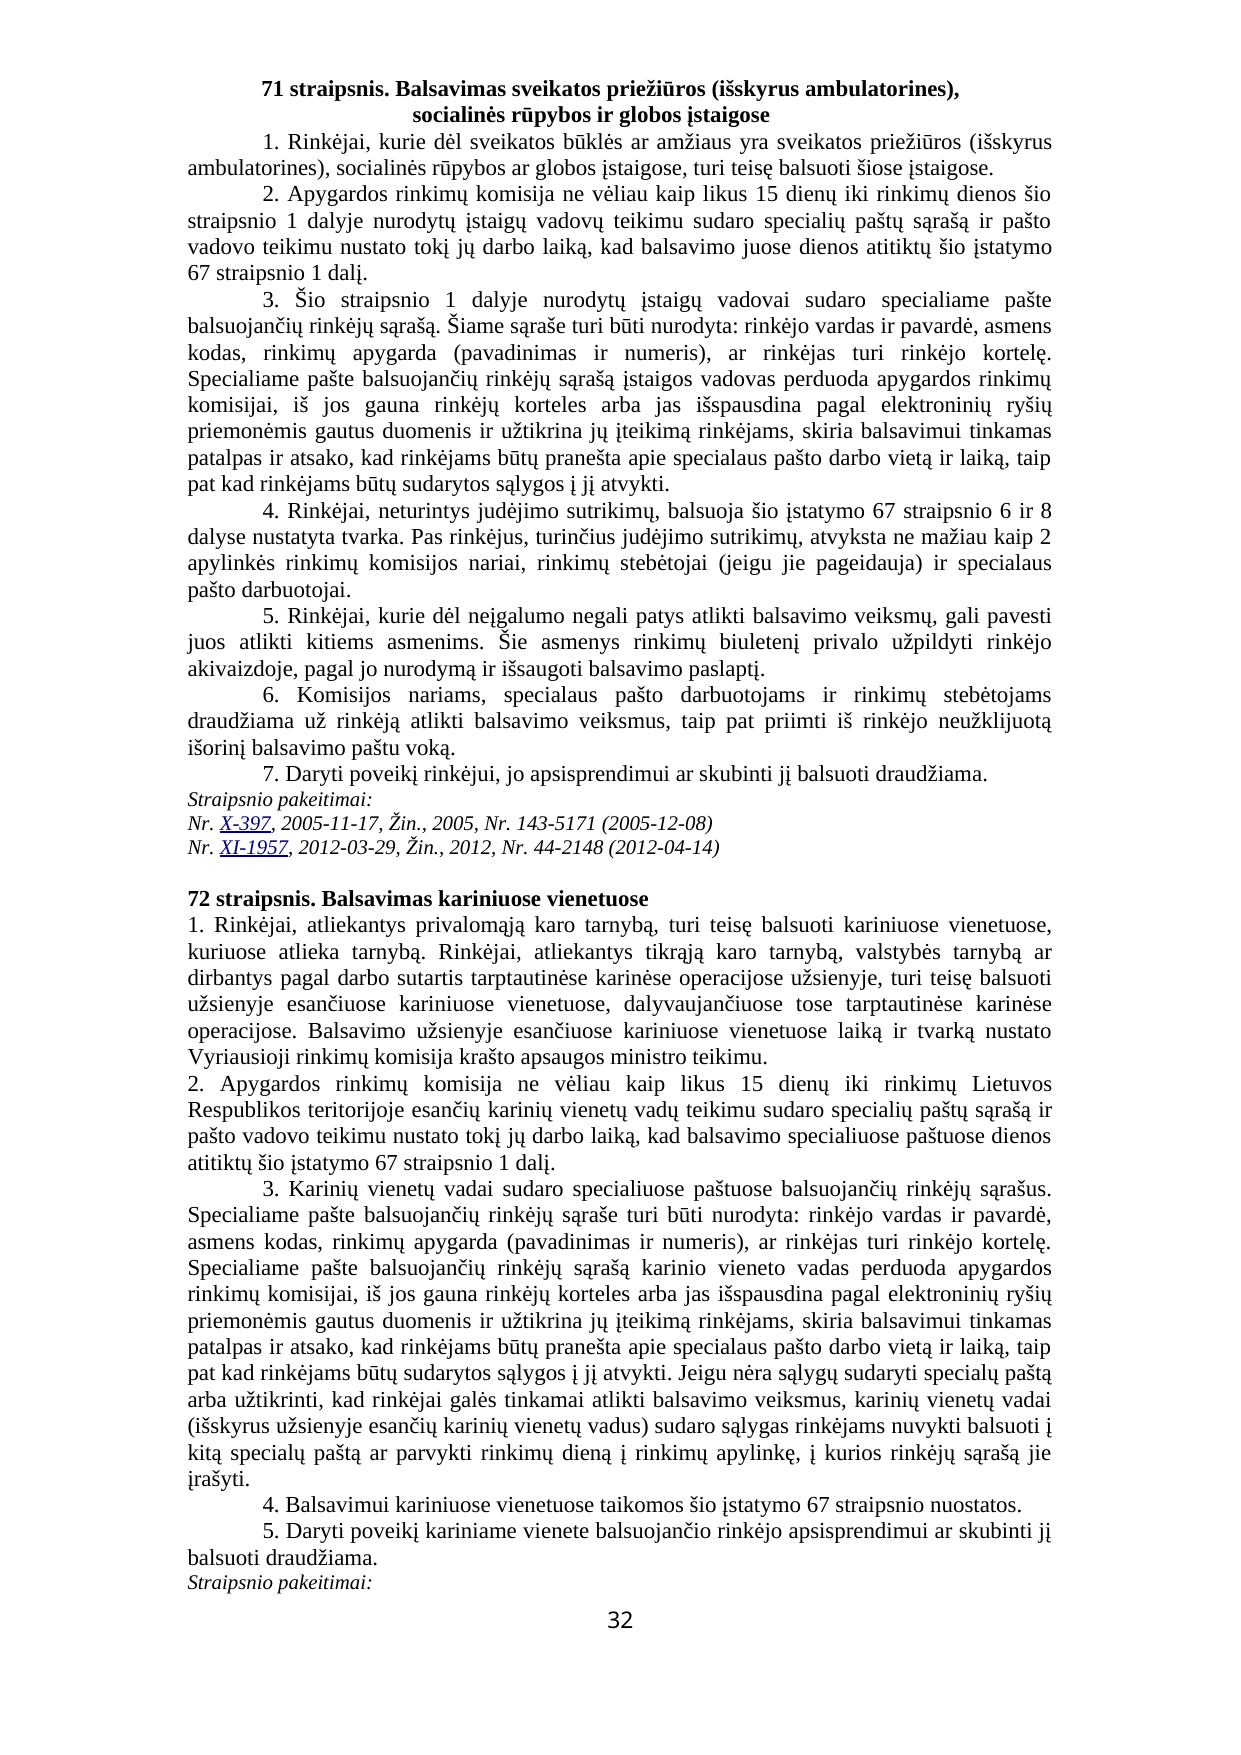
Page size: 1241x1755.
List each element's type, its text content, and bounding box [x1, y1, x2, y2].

text 3. Šio straipsnio 1 dalyje nurodytų įstaigų vadovai sudaro specialiame pašte balsuojančių rinkėjų sąrašą. Šiame sąraše turi būti nurodyta: rinkėjo vardas ir pavardė, asmens kodas, rinkimų apygarda (pavadinimas ir numeris), ar rinkėjas turi rinkėjo kortelę. Specialiame pašte balsuojančių rinkėjų sąrašą įstaigos vadovas perduoda apygardos rinkimų komisijai, iš jos gauna rinkėjų korteles arba jas išspausdina pagal elektroninių ryšių priemonėmis gautus duomenis ir užtikrina jų įteikimą rinkėjams, skiria balsavimui tinkamas patalpas ir atsako, kad rinkėjams būtų pranešta apie specialaus pašto darbo vietą ir laiką, taip pat kad rinkėjams būtų sudarytos sąlygos į jį atvykti. [187, 286, 1053, 497]
text 1. Rinkėjai, atliekantys privalomąją karo tarnybą, turi teisę balsuoti kariniuose vienetuose, kuriuose atlieka tarnybą. Rinkėjai, atliekantys tikrąją karo tarnybą, valstybės tarnybą ar dirbantys pagal darbo sutartis tarptautinėse karinėse operacijose užsienyje, turi teisę balsuoti užsienyje esančiuose kariniuose vienetuose, dalyvaujančiuose tose tarptautinėse karinėse operacijose. Balsavimo užsienyje esančiuose kariniuose vienetuose laiką ir tvarką nustato Vyriausioji rinkimų komisija krašto apsaugos ministro teikimu. [187, 911, 1053, 1069]
text 3. Karinių vienetų vadai sudaro specialiuose paštuose balsuojančių rinkėjų sąrašus. Specialiame pašte balsuojančių rinkėjų sąraše turi būti nurodyta: rinkėjo vardas ir pavardė, asmens kodas, rinkimų apygarda (pavadinimas ir numeris), ar rinkėjas turi rinkėjo kortelę. Specialiame pašte balsuojančių rinkėjų sąrašą karinio vieneto vadas perduoda apygardos rinkimų komisijai, iš jos gauna rinkėjų korteles arba jas išspausdina pagal elektroninių ryšių priemonėmis gautus duomenis ir užtikrina jų įteikimą rinkėjams, skiria balsavimui tinkamas patalpas ir atsako, kad rinkėjams būtų pranešta apie specialaus pašto darbo vietą ir laiką, taip pat kad rinkėjams būtų sudarytos sąlygos į jį atvykti. Jeigu nėra sąlygų sudaryti specialų paštą arba užtikrinti, kad rinkėjai galės tinkamai atlikti balsavimo veiksmus, karinių vienetų vadai (išskyrus užsienyje esančių karinių vienetų vadus) sudaro sąlygas rinkėjams nuvykti balsuoti į kitą specialų paštą ar parvykti rinkimų dieną į rinkimų apylinkę, į kurios rinkėjų sąrašą jie įrašyti. [187, 1175, 1053, 1491]
text 71 straipsnis. Balsavimas sveikatos priežiūros (išskyrus ambulatorines), [187, 75, 1053, 101]
text Straipsnio pakeitimai: [187, 1570, 1053, 1594]
text Straipsnio pakeitimai: [187, 787, 1053, 811]
text 4. Balsavimui kariniuose vienetuose taikomos šio įstatymo 67 straipsnio nuostatos. [187, 1491, 1053, 1518]
text 5. Daryti poveikį kariniame vienete balsuojančio rinkėjo apsisprendimui ar skubinti jį balsuoti draudžiama. [187, 1518, 1053, 1570]
text 4. Rinkėjai, neturintys judėjimo sutrikimų, balsuoja šio įstatymo 67 straipsnio 6 ir 8 dalyse nustatyta tvarka. Pas rinkėjus, turinčius judėjimo sutrikimų, atvyksta ne mažiau kaip 2 apylinkės rinkimų komisijos nariai, rinkimų stebėtojai (jeigu jie pageidauja) ir specialaus pašto darbuotojai. [187, 497, 1053, 602]
text 5. Rinkėjai, kurie dėl neįgalumo negali patys atlikti balsavimo veiksmų, gali pavesti juos atlikti kitiems asmenims. Šie asmenys rinkimų biuletenį privalo užpildyti rinkėjo akivaizdoje, pagal jo nurodymą ir išsaugoti balsavimo paslaptį. [187, 602, 1053, 681]
text Nr. X-397, 2005-11-17, Žin., 2005, Nr. 143-5171 (2005-12-08) [187, 811, 1053, 835]
text Nr. XI-1957, 2012-03-29, Žin., 2012, Nr. 44-2148 (2012-04-14) [187, 835, 1053, 859]
text 6. Komisijos nariams, specialaus pašto darbuotojams ir rinkimų stebėtojams draudžiama už rinkėją atlikti balsavimo veiksmus, taip pat priimti iš rinkėjo neužklijuotą išorinį balsavimo paštu voką. [187, 681, 1053, 760]
text 2. Apygardos rinkimų komisija ne vėliau kaip likus 15 dienų iki rinkimų dienos šio straipsnio 1 dalyje nurodytų įstaigų vadovų teikimu sudaro specialių paštų sąrašą ir pašto vadovo teikimu nustato tokį jų darbo laiką, kad balsavimo juose dienos atitiktų šio įstatymo 67 straipsnio 1 dalį. [187, 180, 1053, 286]
text socialinės rūpybos ir globos įstaigose [337, 101, 1053, 128]
text 2. Apygardos rinkimų komisija ne vėliau kaip likus 15 dienų iki rinkimų Lietuvos Respublikos teritorijoje esančių karinių vienetų vadų teikimu sudaro specialių paštų sąrašą ir pašto vadovo teikimu nustato tokį jų darbo laiką, kad balsavimo specialiuose paštuose dienos atitiktų šio įstatymo 67 straipsnio 1 dalį. [187, 1069, 1053, 1175]
text 1. Rinkėjai, kurie dėl sveikatos būklės ar amžiaus yra sveikatos priežiūros (išskyrus ambulatorines), socialinės rūpybos ar globos įstaigose, turi teisę balsuoti šiose įstaigose. [187, 128, 1053, 180]
text 7. Daryti poveikį rinkėjui, jo apsisprendimui ar skubinti jį balsuoti draudžiama. [187, 760, 1053, 787]
text 72 straipsnis. Balsavimas kariniuose vienetuose [187, 885, 1053, 911]
